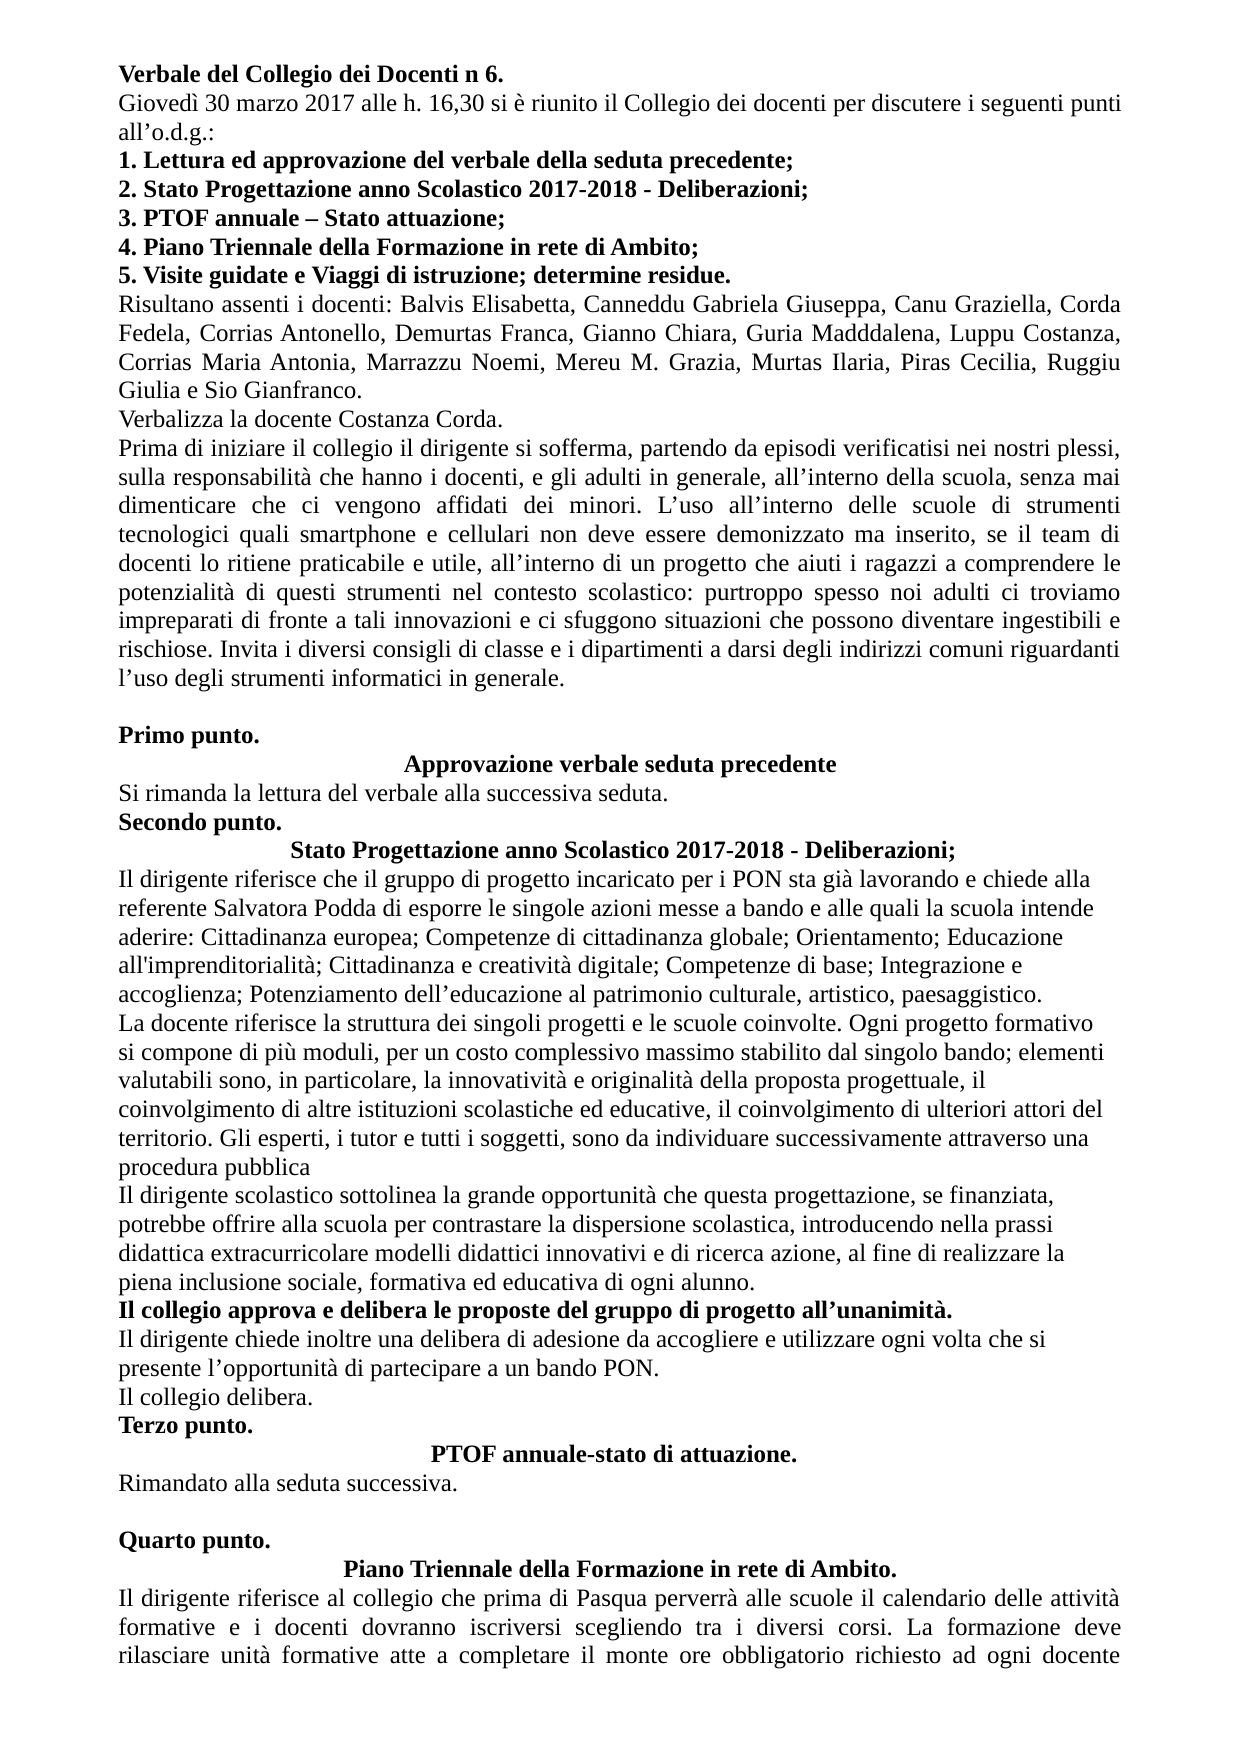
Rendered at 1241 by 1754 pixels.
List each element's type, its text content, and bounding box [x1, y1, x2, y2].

text 3. PTOF annuale – Stato attuazione; [118, 203, 1122, 232]
text Quarto punto. [118, 1525, 1122, 1554]
text Prima di iniziare il collegio il dirigente si sofferma, partendo da episodi verificatisi nei nostri plessi, sulla responsabilità che hanno i docenti, e gli adulti in generale, all’interno della scuola, senza mai dimenticare che ci vengono affidati dei minori. L’uso all’interno delle scuole di strumenti tecnologici quali smartphone e cellulari non deve essere demonizzato ma inserito, se il team di docenti lo ritiene praticabile e utile, all’interno di un progetto che aiuti i ragazzi a comprendere le potenzialità di questi strumenti nel contesto scolastico: purtroppo spesso noi adulti ci troviamo impreparati di fronte a tali innovazioni e ci sfuggono situazioni che possono diventare ingestibili e rischiose. Invita i diversi consigli di classe e i dipartimenti a darsi degli indirizzi comuni riguardanti l’uso degli strumenti informatici in generale. [118, 433, 1122, 692]
text Giovedì 30 marzo 2017 alle h. 16,30 si è riunito il Collegio dei docenti per discutere i seguenti punti all’o.d.g.: [118, 88, 1122, 145]
text Approvazione verbale seduta precedente [118, 749, 1122, 778]
text PTOF annuale-stato di attuazione. [118, 1439, 1122, 1468]
text potrebbe offrire alla scuola per contrastare la dispersione scolastica, introducendo nella prassi [118, 1209, 1122, 1238]
text didattica extracurricolare modelli didattici innovativi e di ricerca azione, al fine di realizzare la [118, 1238, 1122, 1267]
text Il collegio approva e delibera le proposte del gruppo di progetto all’unanimità. [118, 1295, 1122, 1324]
text Il collegio delibera. [118, 1382, 1122, 1410]
text Stato Progettazione anno Scolastico 2017-2018 - Deliberazioni; [118, 835, 1122, 864]
text Il dirigente riferisce che il gruppo di progetto incaricato per i PON sta già lavorando e chiede alla [118, 864, 1122, 893]
text 1. Lettura ed approvazione del verbale della seduta precedente; [118, 145, 1122, 174]
text Primo punto. [118, 720, 1122, 749]
text valutabili sono, in particolare, la innovatività e originalità della proposta progettuale, il [118, 1065, 1122, 1094]
text all'imprenditorialità; Cittadinanza e creatività digitale; Competenze di base; Integrazione e [118, 950, 1122, 979]
text referente Salvatora Podda di esporre le singole azioni messe a bando e alle quali la scuola intende [118, 893, 1122, 922]
text procedura pubblica [118, 1152, 1122, 1180]
text Il dirigente riferisce al collegio che prima di Pasqua perverrà alle scuole il calendario delle attività formative e i docenti dovranno iscriversi scegliendo tra i diversi corsi. La formazione deve rilasciare unità formative atte a completare il monte ore obbligatorio richiesto ad ogni docente [118, 1583, 1122, 1669]
text Verbalizza la docente Costanza Corda. [118, 404, 1122, 433]
text Verbale del Collegio dei Docenti n 6. [118, 59, 1122, 88]
text 5. Visite guidate e Viaggi di istruzione; determine residue. [118, 260, 1122, 289]
text territorio. Gli esperti, i tutor e tutti i soggetti, sono da individuare successivamente attraverso una [118, 1123, 1122, 1152]
text aderire: Cittadinanza europea; Competenze di cittadinanza globale; Orientamento; Educazione [118, 922, 1122, 950]
text Risultano assenti i docenti: Balvis Elisabetta, Canneddu Gabriela Giuseppa, Canu Graziella, Corda Fedela, Corrias Antonello, Demurtas Franca, Gianno Chiara, Guria Madddalena, Luppu Costanza, Corrias Maria Antonia, Marrazzu Noemi, Mereu M. Grazia, Murtas Ilaria, Piras Cecilia, Ruggiu Giulia e Sio Gianfranco. [118, 289, 1122, 404]
text Si rimanda la lettura del verbale alla successiva seduta. [118, 778, 1122, 807]
text piena inclusione sociale, formativa ed educativa di ogni alunno. [118, 1267, 1122, 1295]
text La docente riferisce la struttura dei singoli progetti e le scuole coinvolte. Ogni progetto formativo [118, 1008, 1122, 1037]
text Piano Triennale della Formazione in rete di Ambito. [118, 1554, 1122, 1583]
text Terzo punto. [118, 1410, 1122, 1439]
text accoglienza; Potenziamento dell’educazione al patrimonio culturale, artistico, paesaggistico. [118, 979, 1122, 1008]
text 2. Stato Progettazione anno Scolastico 2017-2018 - Deliberazioni; [118, 174, 1122, 203]
text presente l’opportunità di partecipare a un bando PON. [118, 1353, 1122, 1382]
text si compone di più moduli, per un costo complessivo massimo stabilito dal singolo bando; elementi [118, 1037, 1122, 1065]
text Secondo punto. [118, 807, 1122, 835]
text coinvolgimento di altre istituzioni scolastiche ed educative, il coinvolgimento di ulteriori attori del [118, 1094, 1122, 1123]
text Il dirigente scolastico sottolinea la grande opportunità che questa progettazione, se finanziata, [118, 1180, 1122, 1209]
text Il dirigente chiede inoltre una delibera di adesione da accogliere e utilizzare ogni volta che si [118, 1324, 1122, 1353]
text Rimandato alla seduta successiva. [118, 1468, 1122, 1497]
text 4. Piano Triennale della Formazione in rete di Ambito; [118, 232, 1122, 260]
